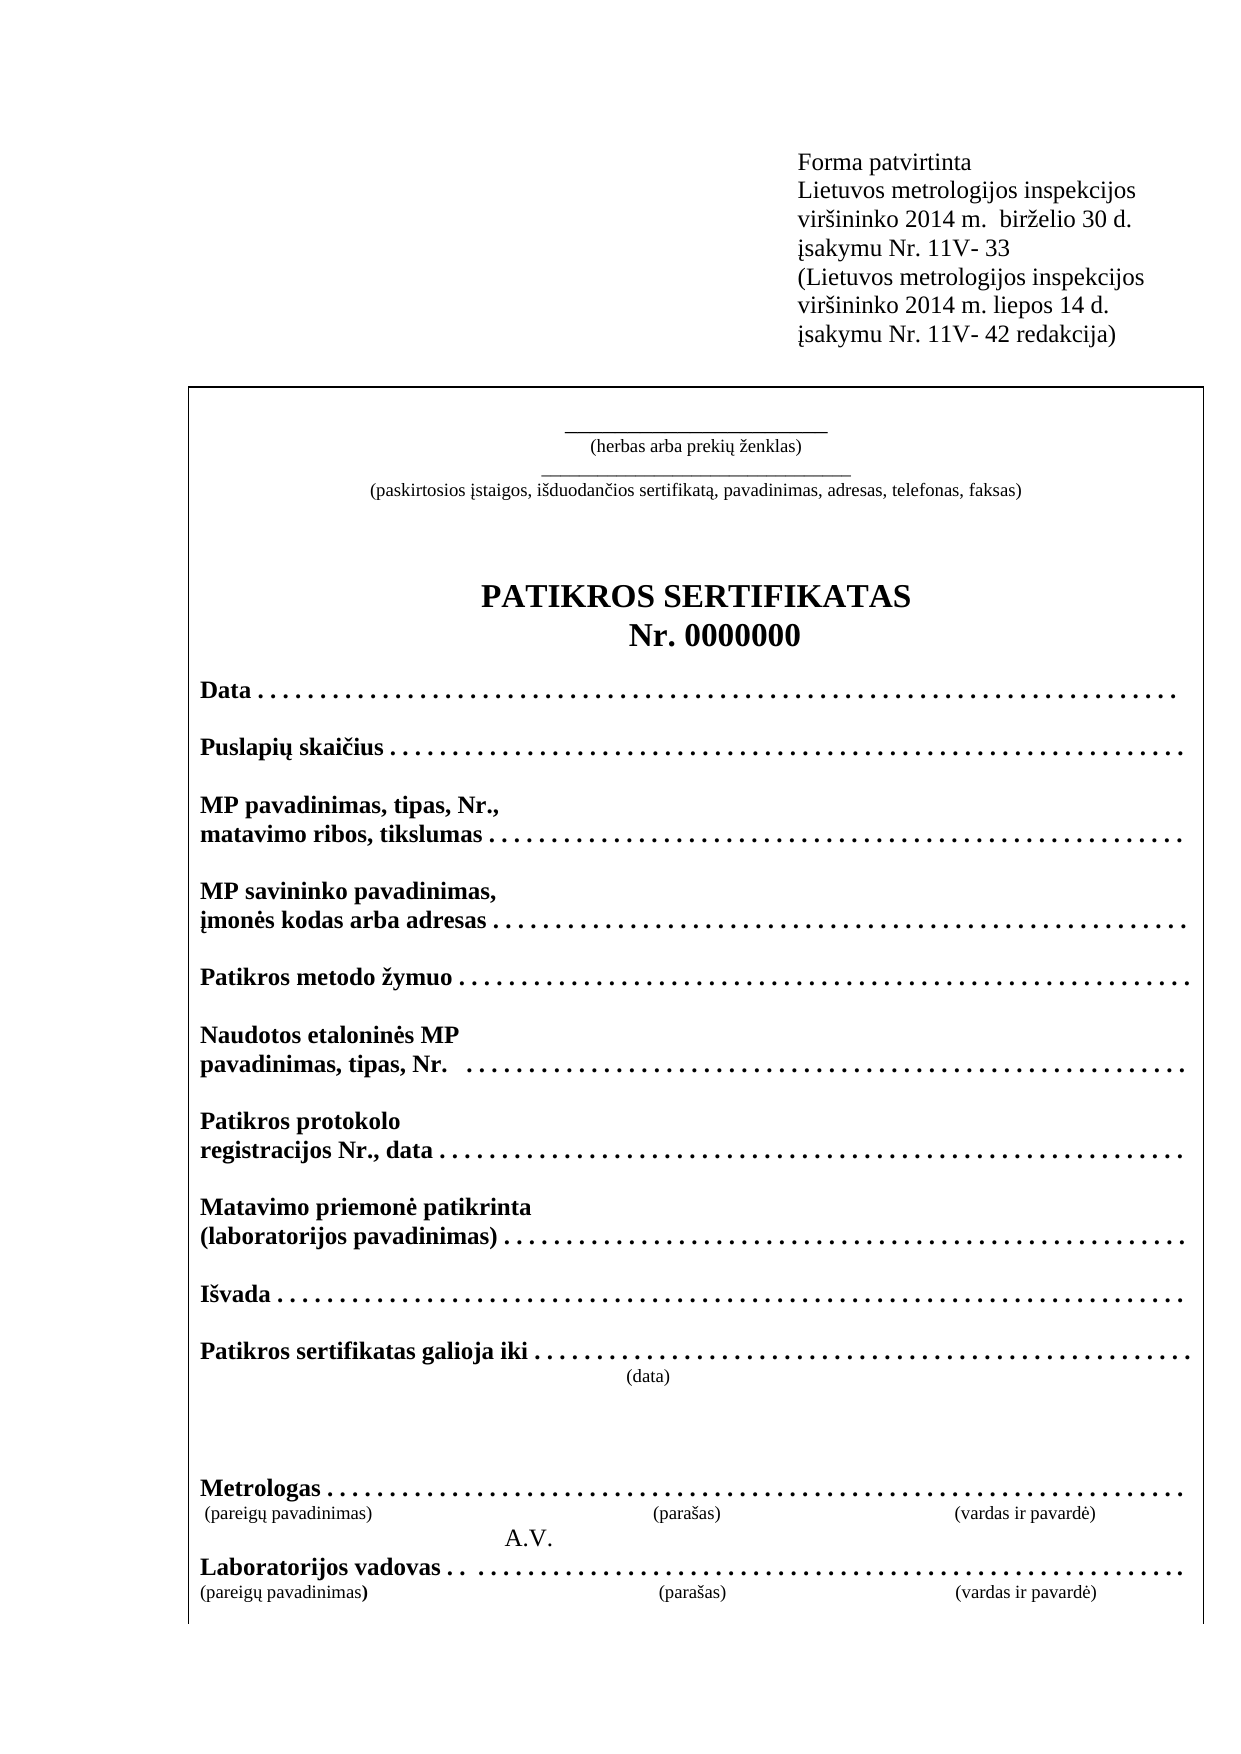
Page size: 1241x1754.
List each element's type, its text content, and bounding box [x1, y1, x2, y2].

table_cell A.V. [189, 1523, 1203, 1552]
text (Lietuvos metrologijos inspekcijos [797, 262, 1181, 291]
table_cell Patikros metodo žymuo . . . . . . . . . . . . . . . . . . . . . . . . . . . . . . . . . . . . . . . . . . . . . . . . . . . . . . . . . . . [189, 963, 1203, 1020]
text viršininko 2014 m. liepos 14 d. [797, 291, 1181, 319]
table_cell Metrologas . . . . . . . . . . . . . . . . . . . . . . . . . . . . . . . . . . . . . . . . . . . . . . . . . . . . . . . . . . . . . . . . . . . . . [189, 1473, 1203, 1502]
table_cell [189, 1387, 1203, 1473]
text įsakymu Nr. 11V- 42 redakcija) [797, 319, 1181, 348]
table_cell Matavimo priemonė patikrinta (laboratorijos pavadinimas) . . . . . . . . . . . . . . . . . . . . . . . . . . . . . . . . . . . . . . . . . . . . . . . . . . . . . . . [189, 1193, 1203, 1279]
table_cell Data . . . . . . . . . . . . . . . . . . . . . . . . . . . . . . . . . . . . . . . . . . . . . . . . . . . . . . . . . . . . . . . . . . . . . . . . . . [189, 675, 1203, 732]
table_cell Išvada . . . . . . . . . . . . . . . . . . . . . . . . . . . . . . . . . . . . . . . . . . . . . . . . . . . . . . . . . . . . . . . . . . . . . . . . . [189, 1279, 1203, 1336]
table_cell Naudotos etaloninės MP pavadinimas, tipas, Nr. . . . . . . . . . . . . . . . . . . . . . . . . . . . . . . . . . . . . . . . . . . . . . . . . . . . . . . . . . . [189, 1020, 1203, 1106]
table_cell Patikros protokolo registracijos Nr., data . . . . . . . . . . . . . . . . . . . . . . . . . . . . . . . . . . . . . . . . . . . . . . . . . . . . . . . . . . . . [189, 1106, 1203, 1192]
table_cell MP pavadinimas, tipas, Nr., matavimo ribos, tikslumas . . . . . . . . . . . . . . . . . . . . . . . . . . . . . . . . . . . . . . . . . . . . . . . . . . . . . . . . [189, 790, 1203, 876]
table_cell (pareigų pavadinimas) (parašas) (vardas ir pavardė) [189, 1502, 1203, 1523]
table_cell Laboratorijos vadovas . . . . . . . . . . . . . . . . . . . . . . . . . . . . . . . . . . . . . . . . . . . . . . . . . . . . . . . . . . . (pareigų pavadinimas) (parašas) (vardas ir pavardė) [189, 1552, 1203, 1602]
table_cell Puslapių skaičius . . . . . . . . . . . . . . . . . . . . . . . . . . . . . . . . . . . . . . . . . . . . . . . . . . . . . . . . . . . . . . . . [189, 733, 1203, 790]
table_header _____________________ (herbas arba prekių ženklas) _________________________________ (paskirtosios įstaigos, išduodančios sertifikatą, pavadinimas, adresas, telefonas, faksas) PATIKROS SERTIFIKATAS [189, 388, 1203, 615]
text Forma patvirtinta [797, 147, 1181, 176]
table_cell Nr. 0000000 [189, 615, 1203, 675]
table_cell MP savininko pavadinimas, įmonės kodas arba adresas . . . . . . . . . . . . . . . . . . . . . . . . . . . . . . . . . . . . . . . . . . . . . . . . . . . . . . . . [189, 876, 1203, 962]
text Lietuvos metrologijos inspekcijos viršininko 2014 m. birželio 30 d. [797, 176, 1181, 233]
table_cell [189, 1602, 1203, 1624]
text įsakymu Nr. 11V- 33 [797, 233, 1181, 262]
table_cell Patikros sertifikatas galioja iki . . . . . . . . . . . . . . . . . . . . . . . . . . . . . . . . . . . . . . . . . . . . . . . . . . . . . (data) [189, 1336, 1203, 1387]
